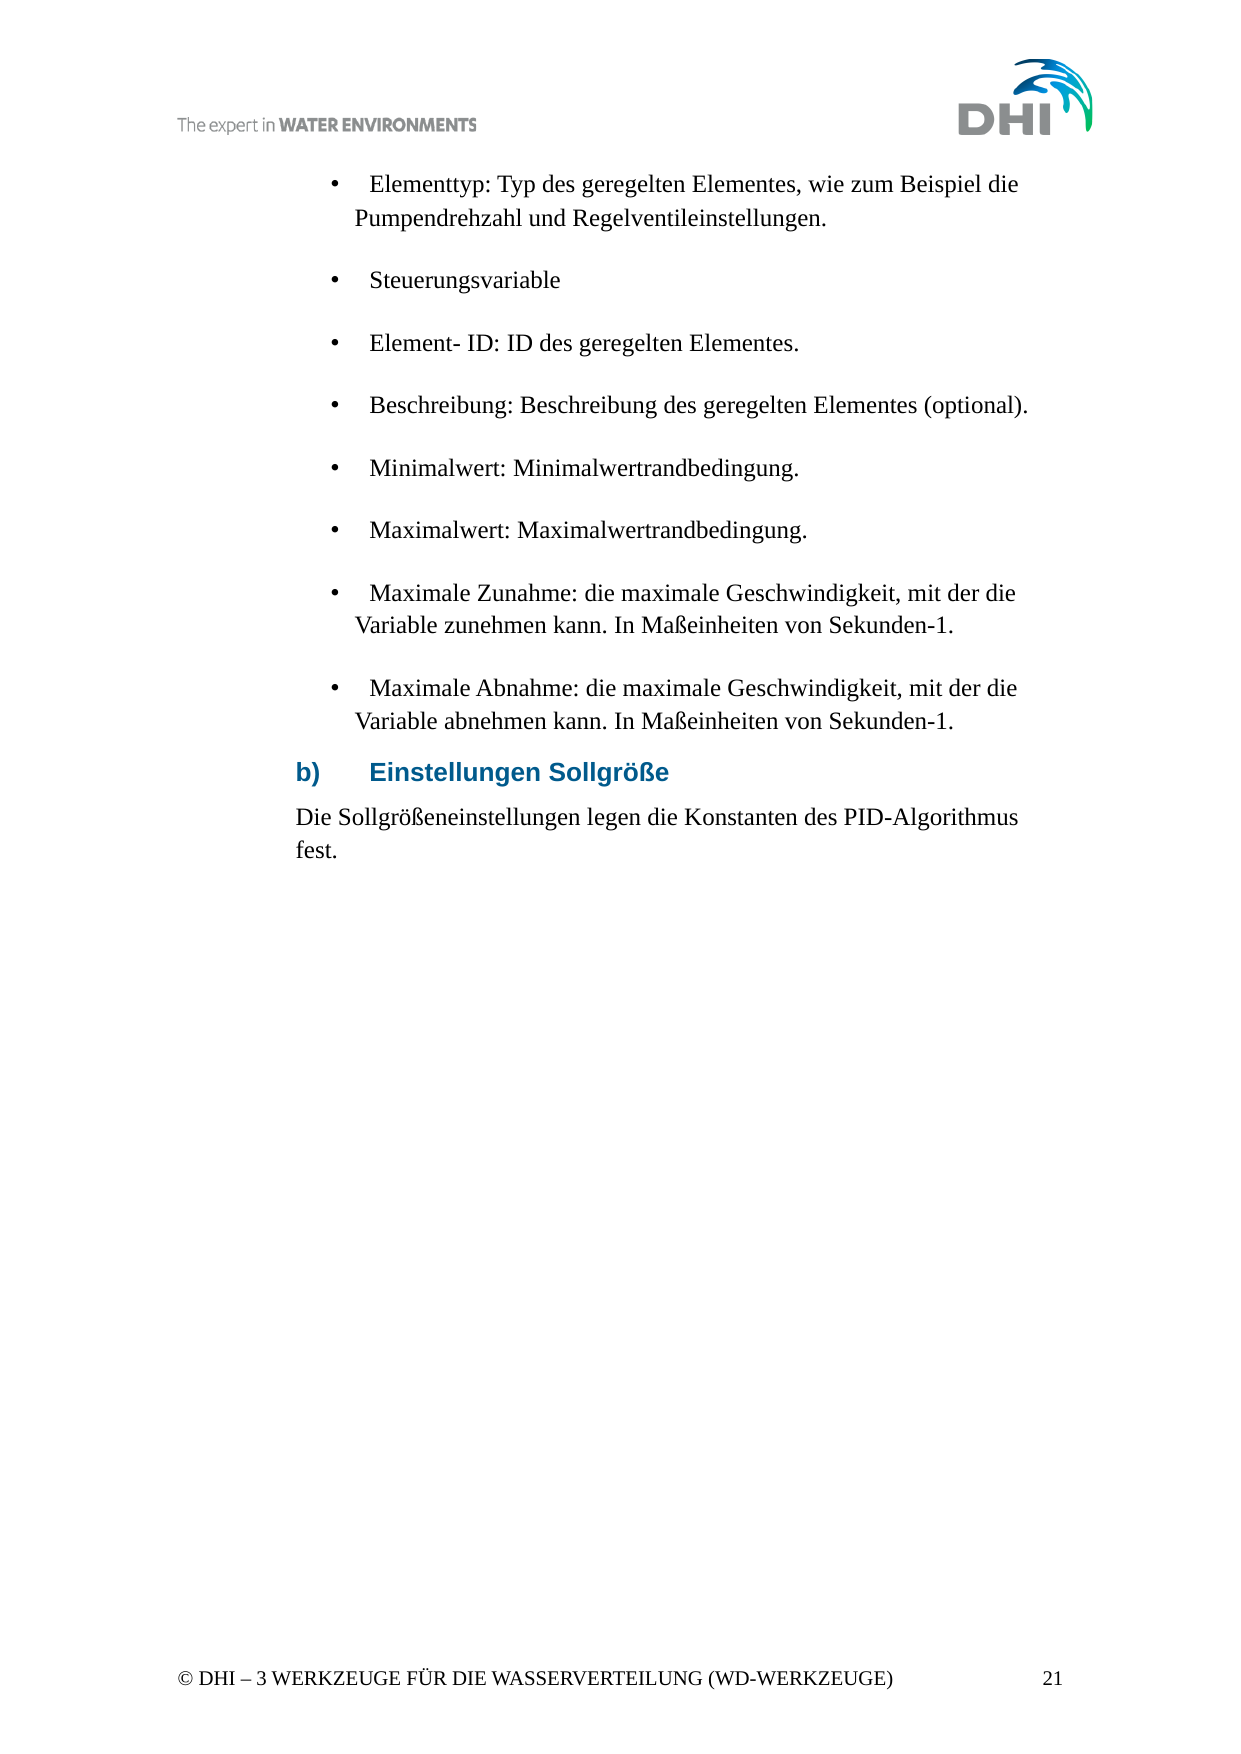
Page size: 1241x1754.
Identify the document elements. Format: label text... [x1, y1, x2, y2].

list Beschreibung: Beschreibung des geregelten Elementes (optional). [339, 390, 1063, 419]
list Maximalwert: Maximalwertrandbedingung. [339, 515, 1063, 544]
list Minimalwert: Minimalwertrandbedingung. [339, 453, 1063, 481]
list Maximale Zunahme: die maximale Geschwindigkeit, mit der die Variable zunehmen kann. In Maßeinheiten von Sekunden-1. [339, 578, 1063, 639]
list Maximale Abnahme: die maximale Geschwindigkeit, mit der die Variable abnehmen kann. In Maßeinheiten von Sekunden-1. [339, 673, 1063, 735]
picture [177, 117, 477, 135]
subtitle Einstellungen Sollgröße [295, 757, 1063, 787]
picture [958, 59, 1093, 135]
list Steuerungsvariable [339, 265, 1063, 294]
list Element- ID: ID des geregelten Elementes. [339, 328, 1063, 356]
text Die Sollgrößeneinstellungen legen die Konstanten des PID-Algorithmus fest. [295, 802, 1063, 864]
list Elementtyp: Typ des geregelten Elementes, wie zum Beispiel die Pumpendrehzahl und Regelventileinstellungen. [339, 169, 1063, 231]
